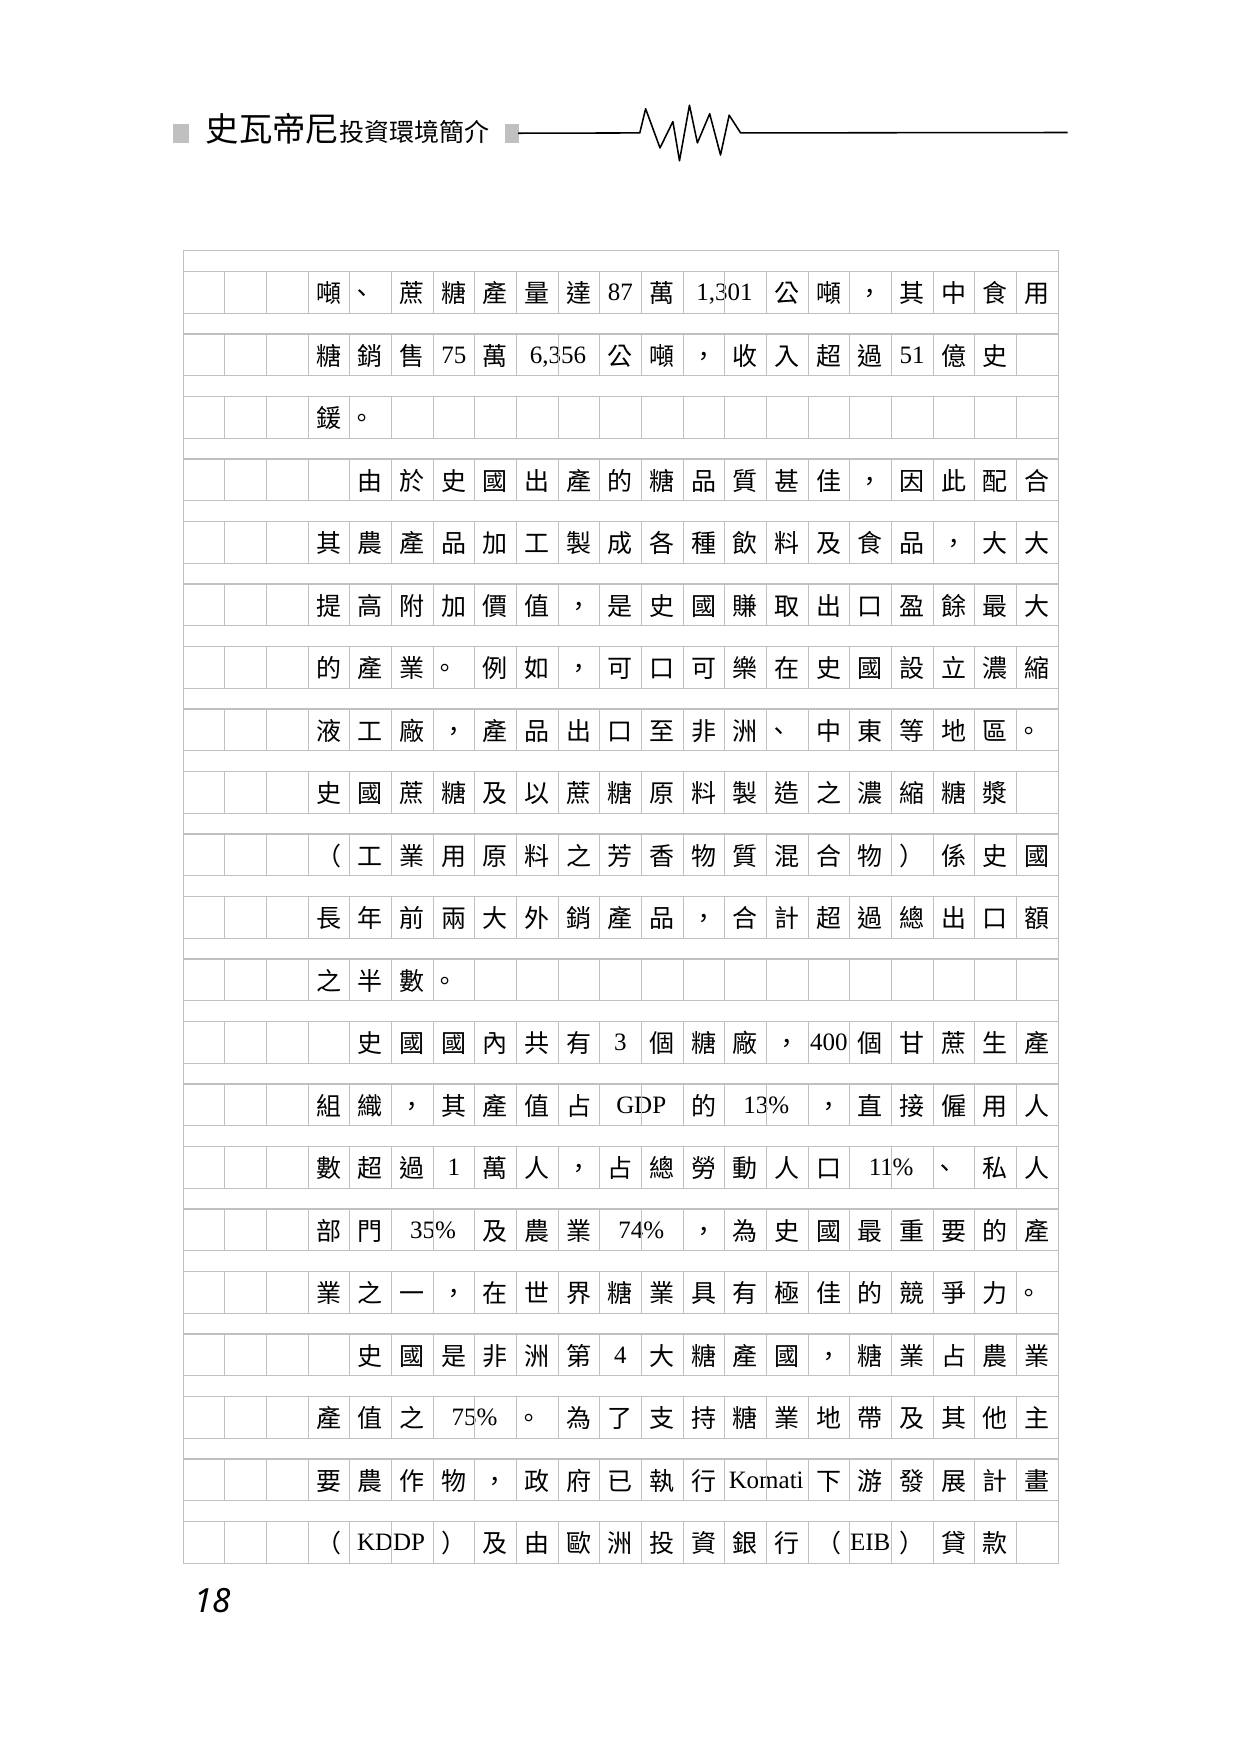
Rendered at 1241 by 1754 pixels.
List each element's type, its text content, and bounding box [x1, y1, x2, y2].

text 史國國內共有3個糖廠，400個甘蔗生產組織，其產值占GDP的13%，直接僱用人數超過1萬人，占總勞動人口11%、私人部門35%及農業74%，為史國最重要的產業之一，在世界糖業具有極佳的競爭力。 [281, 1126, 1058, 1146]
text 史國是非洲第4大糖產國，糖業占農業產值之75%。為了支持糖業地帶及其他主要農作物，政府已執行Komati下游發展計畫（KDDP）及由歐洲投資銀行（EIB）貸款3,640萬歐元之Usuthu低地小農灌溉計畫（LUSIP），以擴充當地數千名小農家戶之灌溉農田面積。 [281, 1314, 1058, 1333]
text 由於史國出產的糖品質甚佳，因此配合其農產品加工製成各種飲料及食品，大大提高附加價值，是史國賺取出口盈餘最大的產業。例如，可口可樂在史國設立濃縮液工廠，產品出口至非洲、中東等地區。史國蔗糖及以蔗糖原料製造之濃縮糖漿（工業用原料之芳香物質混合物）係史國長年前兩大外銷產品，合計超過總出口額之半數。 [281, 876, 1058, 896]
text 由於史國出產的糖品質甚佳，因此配合其農產品加工製成各種飲料及食品，大大提高附加價值，是史國賺取出口盈餘最大的產業。例如，可口可樂在史國設立濃縮液工廠，產品出口至非洲、中東等地區。史國蔗糖及以蔗糖原料製造之濃縮糖漿（工業用原料之芳香物質混合物）係史國長年前兩大外銷產品，合計超過總出口額之半數。 [281, 501, 1058, 521]
text 由於史國出產的糖品質甚佳，因此配合其農產品加工製成各種飲料及食品，大大提高附加價值，是史國賺取出口盈餘最大的產業。例如，可口可樂在史國設立濃縮液工廠，產品出口至非洲、中東等地區。史國蔗糖及以蔗糖原料製造之濃縮糖漿（工業用原料之芳香物質混合物）係史國長年前兩大外銷產品，合計超過總出口額之半數。 [281, 814, 1058, 833]
text 史國是非洲第4大糖產國，糖業占農業產值之75%。為了支持糖業地帶及其他主要農作物，政府已執行Komati下游發展計畫（KDDP）及由歐洲投資銀行（EIB）貸款3,640萬歐元之Usuthu低地小農灌溉計畫（LUSIP），以擴充當地數千名小農家戶之灌溉農田面積。 [281, 1501, 1058, 1521]
text 由於史國出產的糖品質甚佳，因此配合其農產品加工製成各種飲料及食品，大大提高附加價值，是史國賺取出口盈餘最大的產業。例如，可口可樂在史國設立濃縮液工廠，產品出口至非洲、中東等地區。史國蔗糖及以蔗糖原料製造之濃縮糖漿（工業用原料之芳香物質混合物）係史國長年前兩大外銷產品，合計超過總出口額之半數。 [281, 626, 1058, 646]
text 史國糖業發展於1950年代中期，為史國最早之產業，1968年獨立時年產量16.5萬公噸。2018/19年度之甘蔗產量619萬7,753公噸、蔗糖產量達87萬1,301公噸，其中食用糖銷售75萬6,356公噸，收入超過51億史鍰。 [281, 376, 1058, 396]
text 由於史國出產的糖品質甚佳，因此配合其農產品加工製成各種飲料及食品，大大提高附加價值，是史國賺取出口盈餘最大的產業。例如，可口可樂在史國設立濃縮液工廠，產品出口至非洲、中東等地區。史國蔗糖及以蔗糖原料製造之濃縮糖漿（工業用原料之芳香物質混合物）係史國長年前兩大外銷產品，合計超過總出口額之半數。 [281, 439, 1058, 458]
text 史國是非洲第4大糖產國，糖業占農業產值之75%。為了支持糖業地帶及其他主要農作物，政府已執行Komati下游發展計畫（KDDP）及由歐洲投資銀行（EIB）貸款3,640萬歐元之Usuthu低地小農灌溉計畫（LUSIP），以擴充當地數千名小農家戶之灌溉農田面積。 [281, 1439, 1058, 1458]
text 史國糖業發展於1950年代中期，為史國最早之產業，1968年獨立時年產量16.5萬公噸。2018/19年度之甘蔗產量619萬7,753公噸、蔗糖產量達87萬1,301公噸，其中食用糖銷售75萬6,356公噸，收入超過51億史鍰。 [281, 251, 1058, 271]
text 由於史國出產的糖品質甚佳，因此配合其農產品加工製成各種飲料及食品，大大提高附加價值，是史國賺取出口盈餘最大的產業。例如，可口可樂在史國設立濃縮液工廠，產品出口至非洲、中東等地區。史國蔗糖及以蔗糖原料製造之濃縮糖漿（工業用原料之芳香物質混合物）係史國長年前兩大外銷產品，合計超過總出口額之半數。 [281, 939, 1058, 958]
text 史國國內共有3個糖廠，400個甘蔗生產組織，其產值占GDP的13%，直接僱用人數超過1萬人，占總勞動人口11%、私人部門35%及農業74%，為史國最重要的產業之一，在世界糖業具有極佳的競爭力。 [281, 1189, 1058, 1208]
text 史國國內共有3個糖廠，400個甘蔗生產組織，其產值占GDP的13%，直接僱用人數超過1萬人，占總勞動人口11%、私人部門35%及農業74%，為史國最重要的產業之一，在世界糖業具有極佳的競爭力。 [281, 1251, 1058, 1271]
text 史國糖業發展於1950年代中期，為史國最早之產業，1968年獨立時年產量16.5萬公噸。2018/19年度之甘蔗產量619萬7,753公噸、蔗糖產量達87萬1,301公噸，其中食用糖銷售75萬6,356公噸，收入超過51億史鍰。 [281, 314, 1058, 333]
text 由於史國出產的糖品質甚佳，因此配合其農產品加工製成各種飲料及食品，大大提高附加價值，是史國賺取出口盈餘最大的產業。例如，可口可樂在史國設立濃縮液工廠，產品出口至非洲、中東等地區。史國蔗糖及以蔗糖原料製造之濃縮糖漿（工業用原料之芳香物質混合物）係史國長年前兩大外銷產品，合計超過總出口額之半數。 [281, 689, 1058, 708]
text 史國國內共有3個糖廠，400個甘蔗生產組織，其產值占GDP的13%，直接僱用人數超過1萬人，占總勞動人口11%、私人部門35%及農業74%，為史國最重要的產業之一，在世界糖業具有極佳的競爭力。 [281, 1001, 1058, 1021]
text 史國國內共有3個糖廠，400個甘蔗生產組織，其產值占GDP的13%，直接僱用人數超過1萬人，占總勞動人口11%、私人部門35%及農業74%，為史國最重要的產業之一，在世界糖業具有極佳的競爭力。 [281, 1064, 1058, 1083]
text 史國是非洲第4大糖產國，糖業占農業產值之75%。為了支持糖業地帶及其他主要農作物，政府已執行Komati下游發展計畫（KDDP）及由歐洲投資銀行（EIB）貸款3,640萬歐元之Usuthu低地小農灌溉計畫（LUSIP），以擴充當地數千名小農家戶之灌溉農田面積。 [281, 1376, 1058, 1396]
text 由於史國出產的糖品質甚佳，因此配合其農產品加工製成各種飲料及食品，大大提高附加價值，是史國賺取出口盈餘最大的產業。例如，可口可樂在史國設立濃縮液工廠，產品出口至非洲、中東等地區。史國蔗糖及以蔗糖原料製造之濃縮糖漿（工業用原料之芳香物質混合物）係史國長年前兩大外銷產品，合計超過總出口額之半數。 [281, 564, 1058, 583]
text 由於史國出產的糖品質甚佳，因此配合其農產品加工製成各種飲料及食品，大大提高附加價值，是史國賺取出口盈餘最大的產業。例如，可口可樂在史國設立濃縮液工廠，產品出口至非洲、中東等地區。史國蔗糖及以蔗糖原料製造之濃縮糖漿（工業用原料之芳香物質混合物）係史國長年前兩大外銷產品，合計超過總出口額之半數。 [281, 751, 1058, 771]
